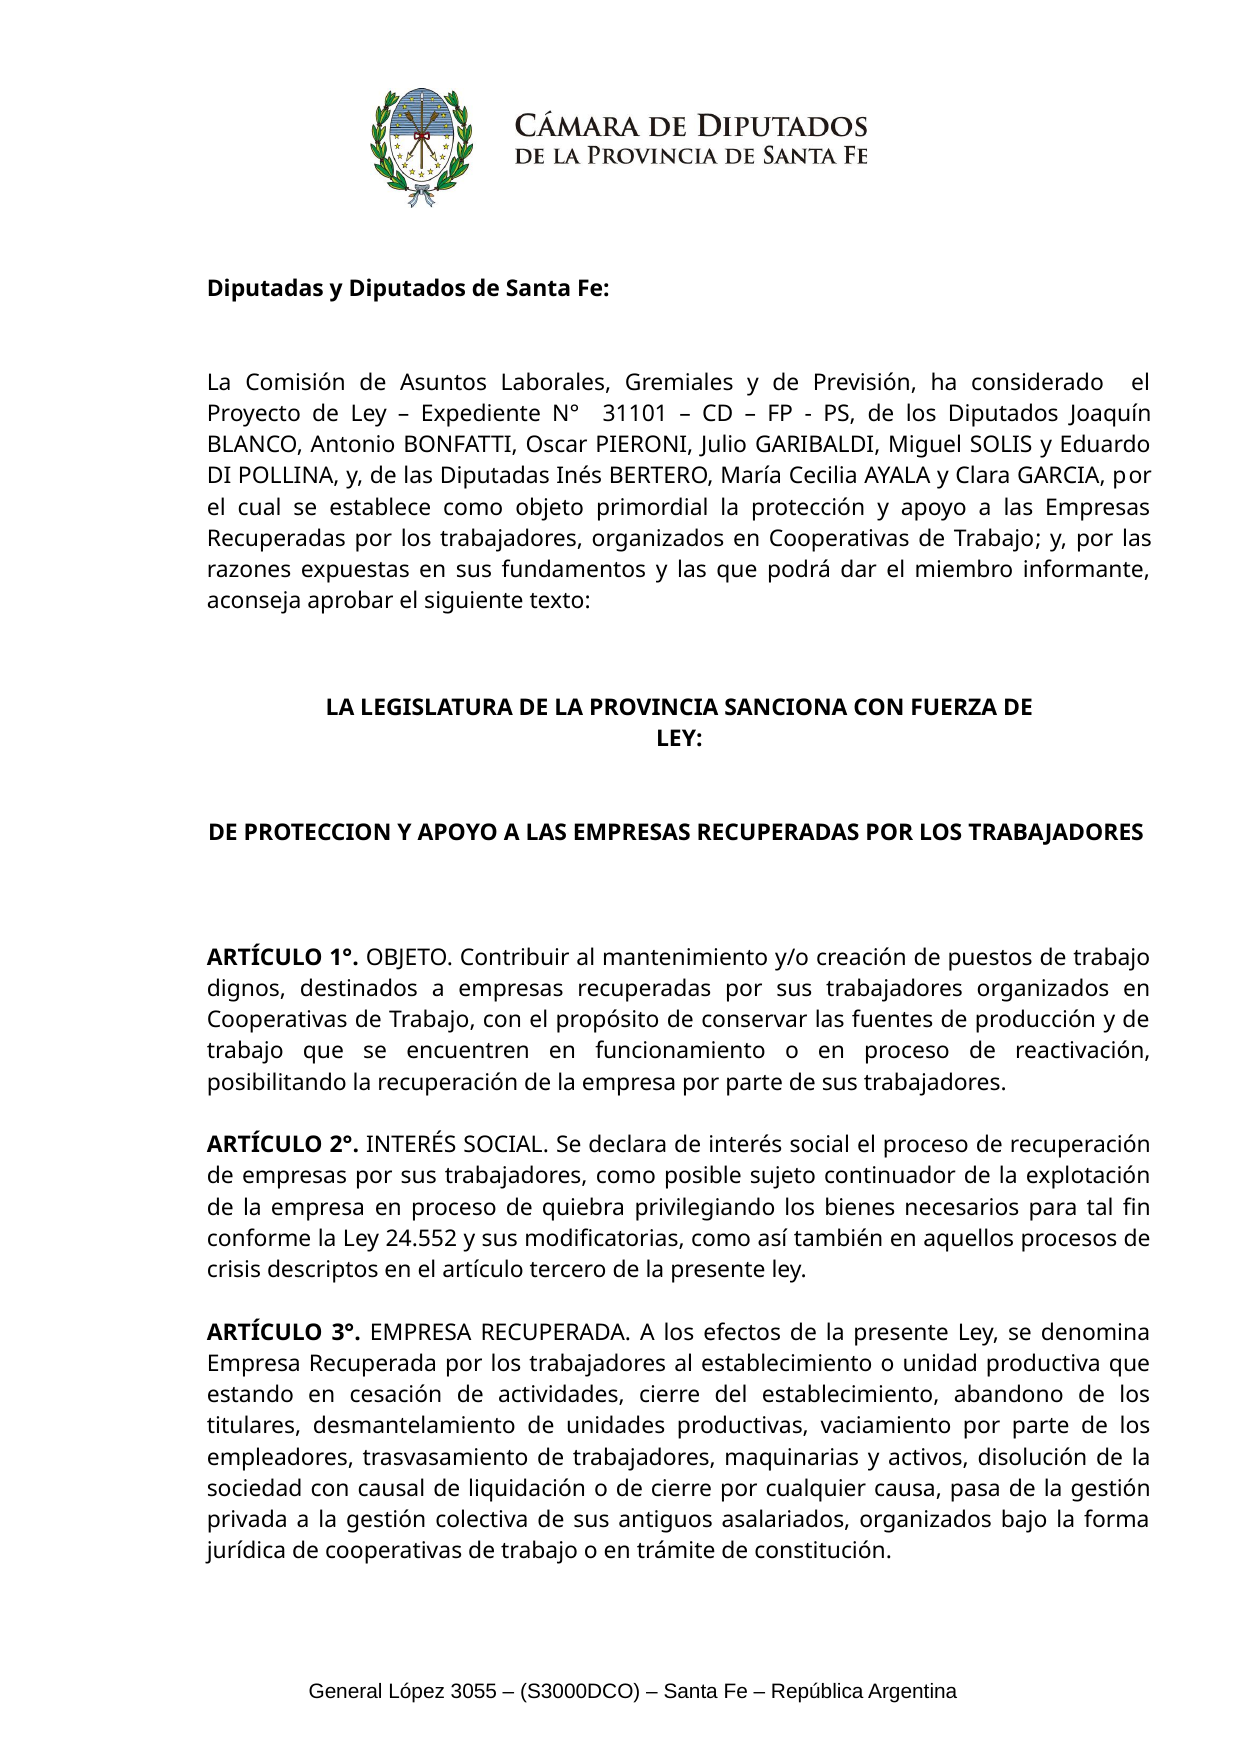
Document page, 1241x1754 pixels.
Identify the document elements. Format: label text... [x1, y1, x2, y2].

text ARTÍCULO 2°. INTERÉS SOCIAL. Se declara de interés social el proceso de recuperación de empresas por sus trabajadores, como posible sujeto continuador de la explotación de la empresa en proceso de quiebra privilegiando los bienes necesarios para tal fin conforme la Ley 24.552 y sus modificatorias, como así también en aquellos procesos de crisis descriptos en el artículo tercero de la presente ley. [207, 1128, 1152, 1284]
text ARTÍCULO 3°. EMPRESA RECUPERADA. A los efectos de la presente Ley, se denomina Empresa Recuperada por los trabajadores al establecimiento o unidad productiva que estando en cesación de actividades, cierre del establecimiento, abandono de los titulares, desmantelamiento de unidades productivas, vaciamiento por parte de los empleadores, trasvasamiento de trabajadores, maquinarias y activos, disolución de la sociedad con causal de liquidación o de cierre por cualquier causa, pasa de la gestión privada a la gestión colectiva de sus antiguos asalariados, organizados bajo la forma jurídica de cooperativas de trabajo o en trámite de constitución. [207, 1315, 1152, 1565]
text Diputadas y Diputados de Santa Fe: [207, 272, 1152, 303]
text LA LEGISLATURA DE LA PROVINCIA SANCIONA CON FUERZA DE [207, 690, 1152, 722]
text LEY: [207, 722, 1152, 753]
text DE PROTECCION Y APOYO A LAS EMPRESAS RECUPERADAS POR LOS TRABAJADORES [207, 815, 1152, 847]
text ARTÍCULO 1°. OBJETO. Contribuir al mantenimiento y/o creación de puestos de trabajo dignos, destinados a empresas recuperadas por sus trabajadores organizados en Cooperativas de Trabajo, con el propósito de conservar las fuentes de producción y de trabajo que se encuentren en funcionamiento o en proceso de reactivación, posibilitando la recuperación de la empresa por parte de sus trabajadores. [207, 940, 1152, 1097]
picture [370, 88, 868, 212]
text La Comisión de Asuntos Laborales, Gremiales y de Previsión, ha considerado el Proyecto de Ley – Expediente N° 31101 – CD – FP - PS, de los Diputados Joaquín BLANCO, Antonio BONFATTI, Oscar PIERONI, Julio GARIBALDI, Miguel SOLIS y Eduardo DI POLLINA, y, de las Diputadas Inés BERTERO, María Cecilia AYALA y Clara GARCIA, por el cual se establece como objeto primordial la protección y apoyo a las Empresas Recuperadas por los trabajadores, organizados en Cooperativas de Trabajo; y, por las razones expuestas en sus fundamentos y las que podrá dar el miembro informante, aconseja aprobar el siguiente texto: [207, 365, 1152, 615]
